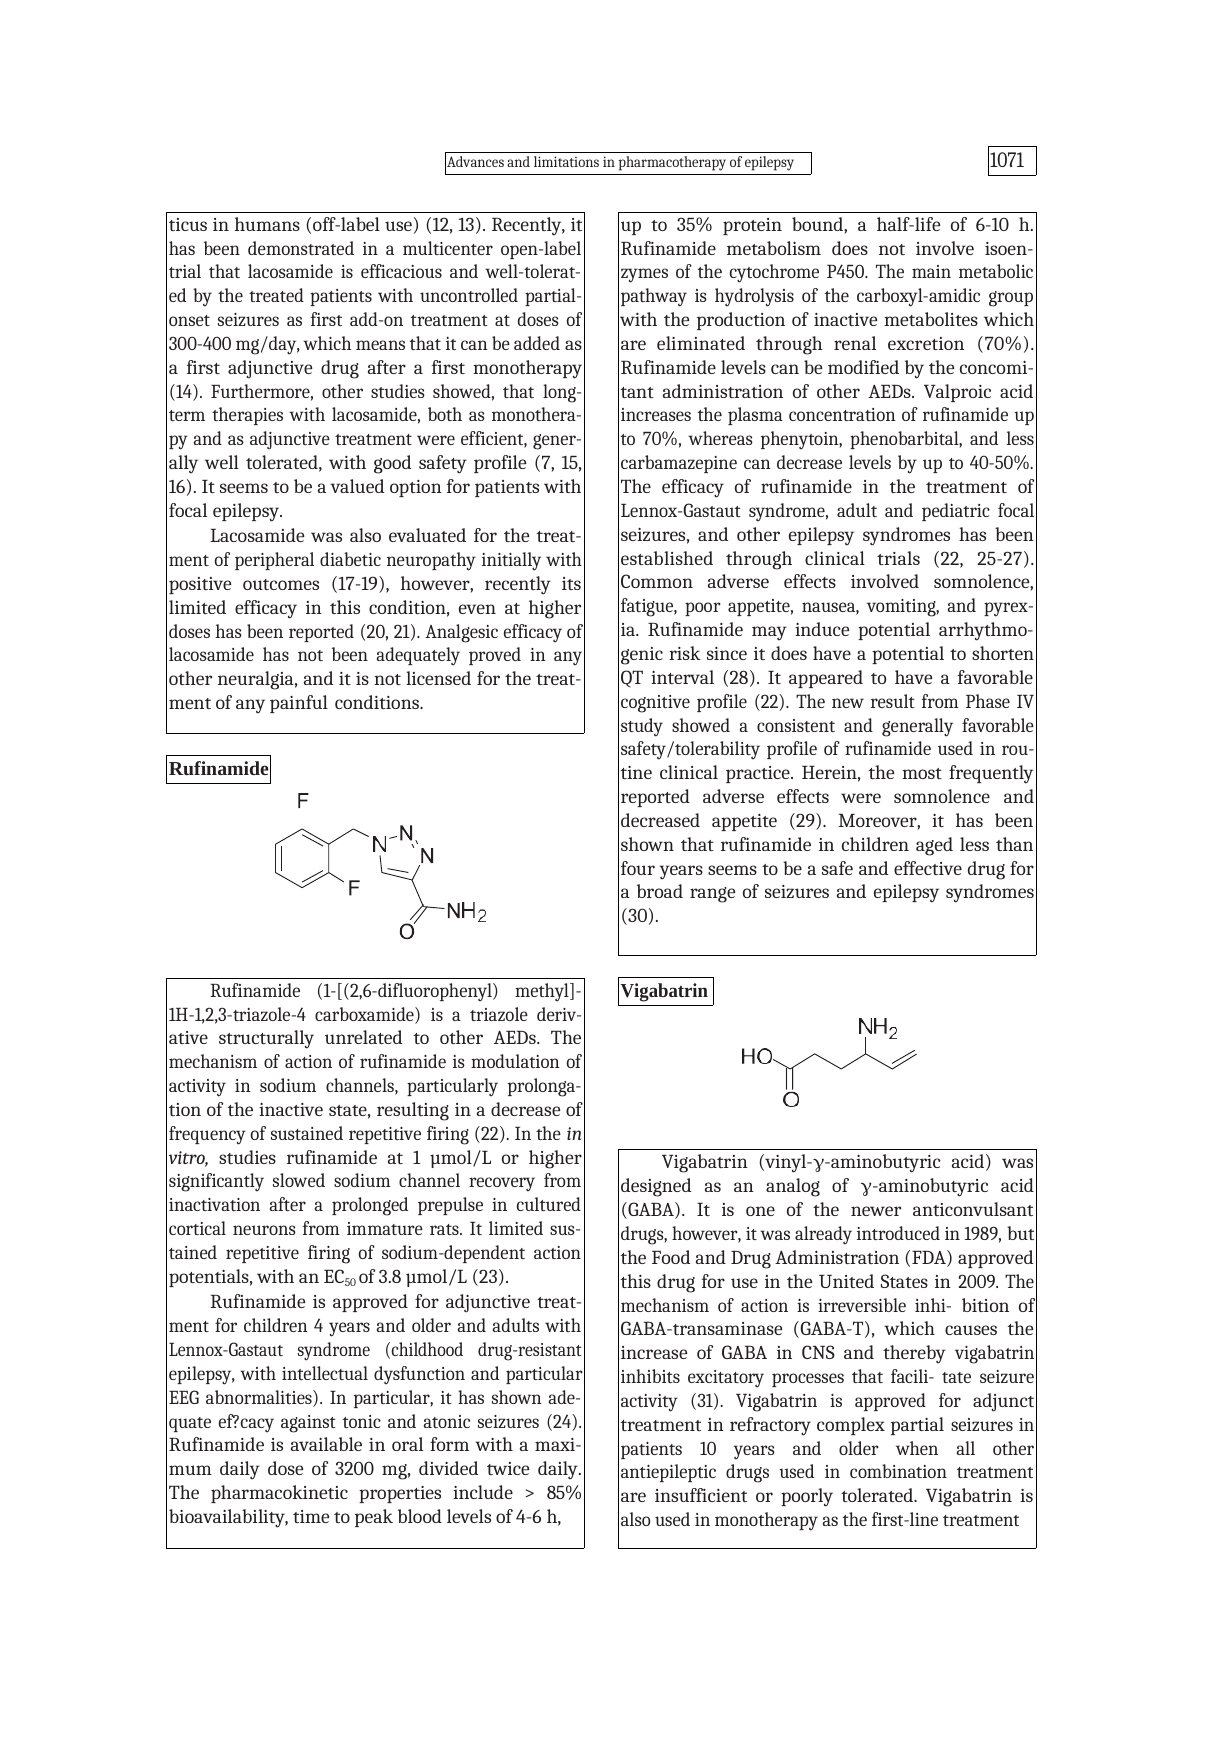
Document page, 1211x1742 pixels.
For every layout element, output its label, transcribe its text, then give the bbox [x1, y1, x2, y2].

text 1071 [990, 148, 1036, 173]
picture [859, 1018, 872, 1034]
text Rufinamide is approved for adjunctive treat- ment for children 4 years and older and adults with Lennox-Gastaut syndrome (childhood drug-resistant epilepsy, with intellectual dysfunction and particular EEG abnormalities). In particular, it has shown ade- quate ef?cacy against tonic and atonic seizures (24). Rufinamide is available in oral form with a maxi- mum daily dose of 3200 mg, divided twice daily. The pharmacokinetic properties include > 85% bioavailability, time to peak blood levels of 4-6 h, [169, 1291, 582, 1528]
text Rufinamide [169, 757, 270, 780]
text Lacosamide was also evaluated for the treat- ment of peripheral diabetic neuropathy initially with positive outcomes (17-19), however, recently its limited efficacy in this condition, even at higher doses has been reported (20, 21). Analgesic efficacy of lacosamide has not been adequately proved in any other neuralgia, and it is not licensed for the treat- ment of any painful conditions. [169, 525, 582, 714]
picture [783, 1068, 799, 1107]
picture [373, 836, 386, 852]
picture [742, 1048, 772, 1064]
text Rufinamide (1-[(2,6-difluorophenyl) methyl]- 1H-1,2,3-triazole-4 carboxamide) is a triazole deriv- ative structurally unrelated to other AEDs. The mechanism of action of rufinamide is modulation of activity in sodium channels, particularly prolonga- tion of the inactive state, resulting in a decrease of frequency of sustained repetitive firing (22). In the in vitro, studies rufinamide at 1 µmol/L or higher significantly slowed sodium channel recovery from inactivation after a prolonged prepulse in cultured cortical neurons from immature rats. It limited sus- tained repetitive firing of sodium-dependent action potentials, with an EC50 of 3.8 µmol/L (23). [169, 979, 582, 1290]
text up to 35% protein bound, a half-life of 6-10 h. Rufinamide metabolism does not involve isoen- zymes of the cytochrome P450. The main metabolic pathway is hydrolysis of the carboxyl-amidic group with the production of inactive metabolites which are eliminated through renal excretion (70%). Rufinamide levels can be modified by the concomi- tant administration of other AEDs. Valproic acid increases the plasma concentration of rufinamide up to 70%, whereas phenytoin, phenobarbital, and less carbamazepine can decrease levels by up to 40-50%. The efficacy of rufinamide in the treatment of Lennox-Gastaut syndrome, adult and pediatric focal seizures, and other epilepsy syndromes has been established through clinical trials (22, 25-27). Common adverse effects involved somnolence, fatigue, poor appetite, nausea, vomiting, and pyrex- ia. Rufinamide may induce potential arrhythmo- genic risk since it does have a potential to shorten QT interval (28). It appeared to have a favorable cognitive profile (22). The new result from Phase IV study showed a consistent and generally favorable safety/tolerability profile of rufinamide used in rou- tine clinical practice. Herein, the most frequently reported adverse effects were somnolence and decreased appetite (29). Moreover, it has been shown that rufinamide in children aged less than four years seems to be a safe and effective drug for a broad range of seizures and epilepsy syndromes (30). [620, 213, 1034, 928]
picture [874, 1018, 897, 1039]
text Advances and limitations in pharmacotherapy of epilepsy [447, 154, 811, 172]
text Vigabatrin [620, 979, 713, 1002]
text Vigabatrin (vinyl--aminobutyric acid) was designed as an analog of -aminobutyric acid (GABA). It is one of the newer anticonvulsant drugs, however, it was already introduced in 1989, but the Food and Drug Administration (FDA) approved this drug for use in the United States in 2009. The mechanism of action is irreversible inhi- bition of GABA-transaminase (GABA-T), which causes the increase of GABA in CNS and thereby vigabatrin inhibits excitatory processes that facili- tate seizure activity (31). Vigabatrin is approved for adjunct treatment in refractory complex partial seizures in patients 10 years and older when all other antiepileptic drugs used in combination treatment are insufficient or poorly tolerated. Vigabatrin is also used in monotherapy as the first-line treatment [620, 1151, 1034, 1532]
text ticus in humans (off-label use) (12, 13). Recently, it has been demonstrated in a multicenter open-label trial that lacosamide is efficacious and well-tolerat- ed by the treated patients with uncontrolled partial- onset seizures as first add-on treatment at doses of 300-400 mg/day, which means that it can be added as a first adjunctive drug after a first monotherapy (14). Furthermore, other studies showed, that long- term therapies with lacosamide, both as monothera- py and as adjunctive treatment were efficient, gener- ally well tolerated, with good safety profile (7, 15, 16). It seems to be a valued option for patients with focal epilepsy. [169, 213, 582, 522]
picture [462, 902, 486, 922]
